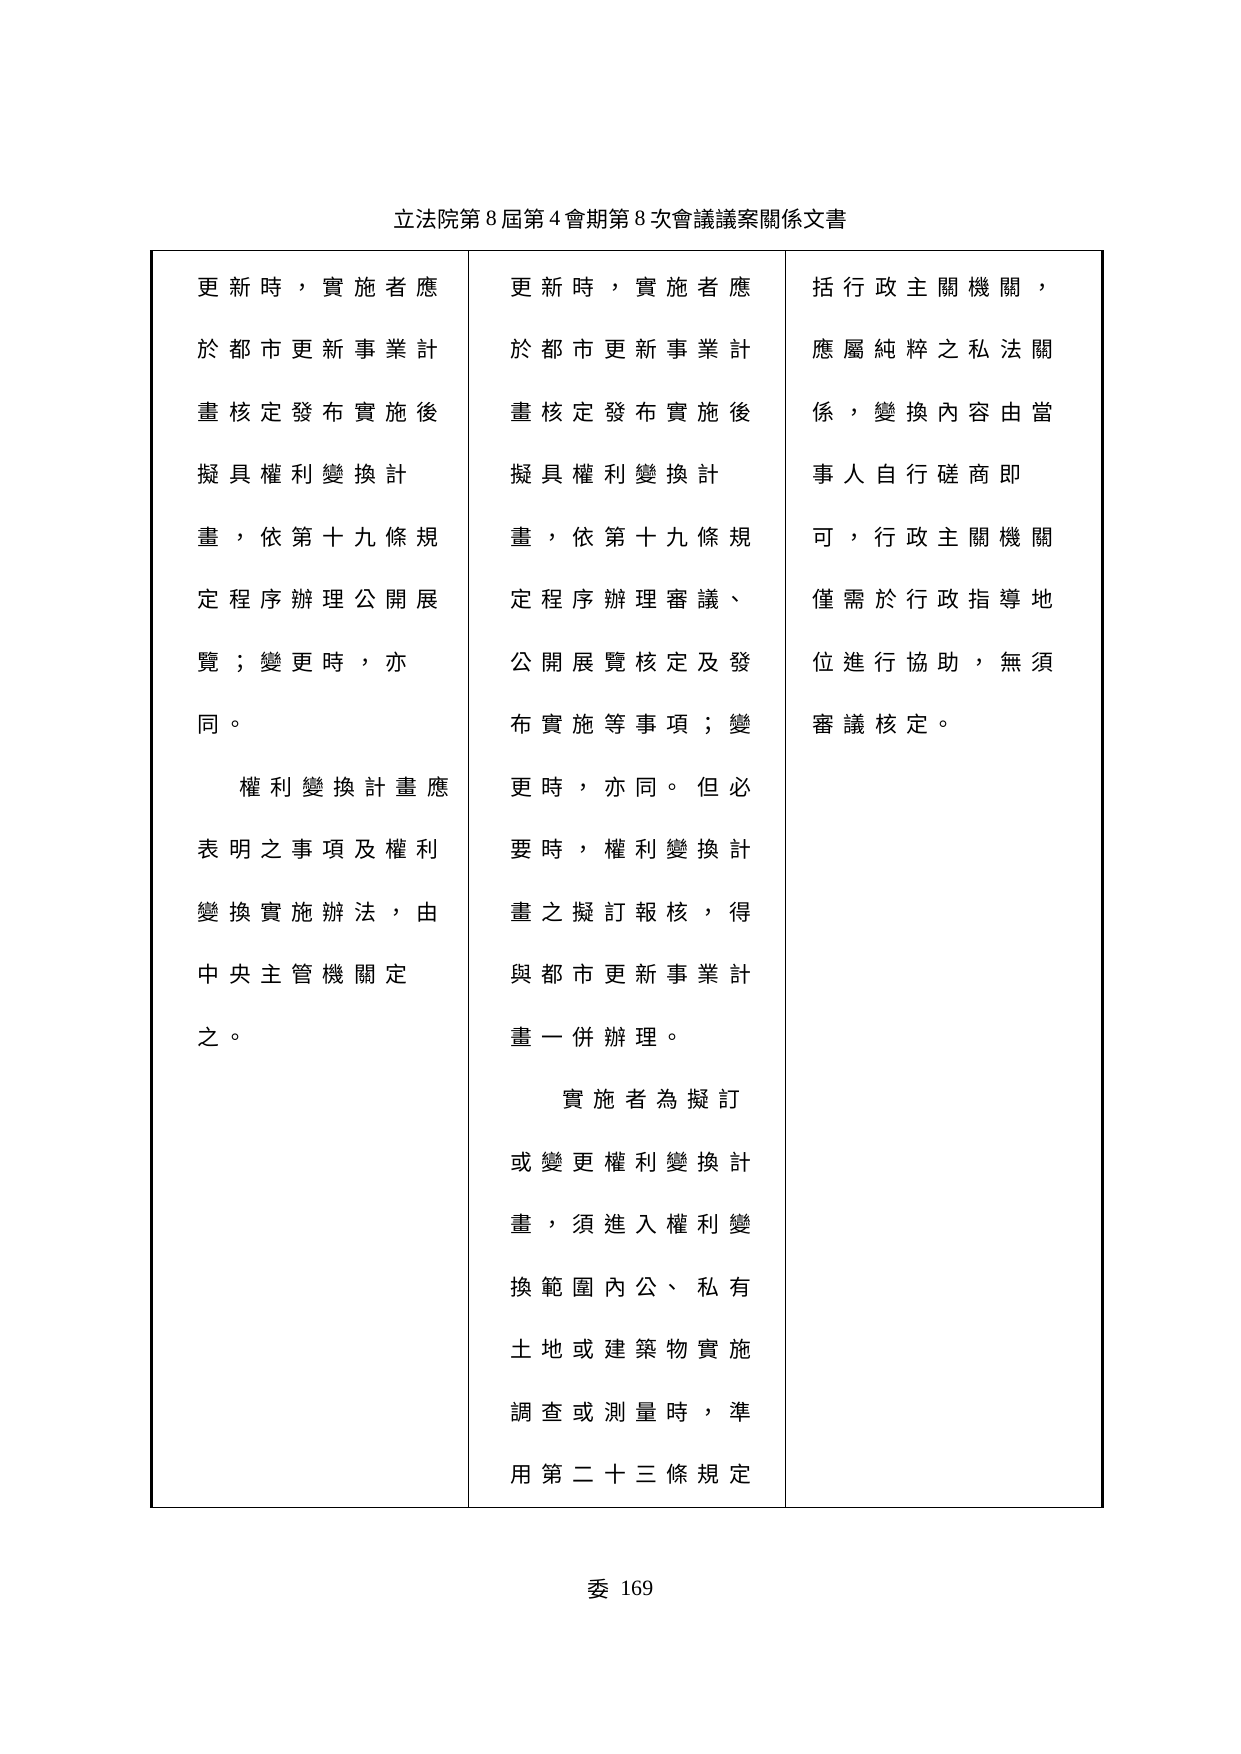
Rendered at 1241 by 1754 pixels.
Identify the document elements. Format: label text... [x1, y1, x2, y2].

table_cell 更新時，實施者應於都市更新事業計畫核定發布實施後擬具權利變換計畫，依第十九條規定程序辦理公開展覽；變更時，亦同。 權利變換計畫應表明之事項及權利變換實施辦法，由中央主管機關定之。 [153, 251, 468, 1507]
table_cell 括行政主關機關，應屬純粹之私法關係，變換內容由當事人自行磋商即可，行政主關機關僅需於行政指導地位進行協助，無須審議核定。 [786, 251, 1101, 1507]
table_cell 更新時，實施者應於都市更新事業計畫核定發布實施後擬具權利變換計畫，依第十九條規定程序辦理審議、公開展覽核定及發布實施等事項；變更時，亦同。但必要時，權利變換計畫之擬訂報核，得與都市更新事業計畫一併辦理。 實施者為擬訂或變更權利變換計畫，須進入權利變換範圍內公、私有土地或建築物實施調查或測量時，準用第二十三條規定 [469, 251, 785, 1507]
